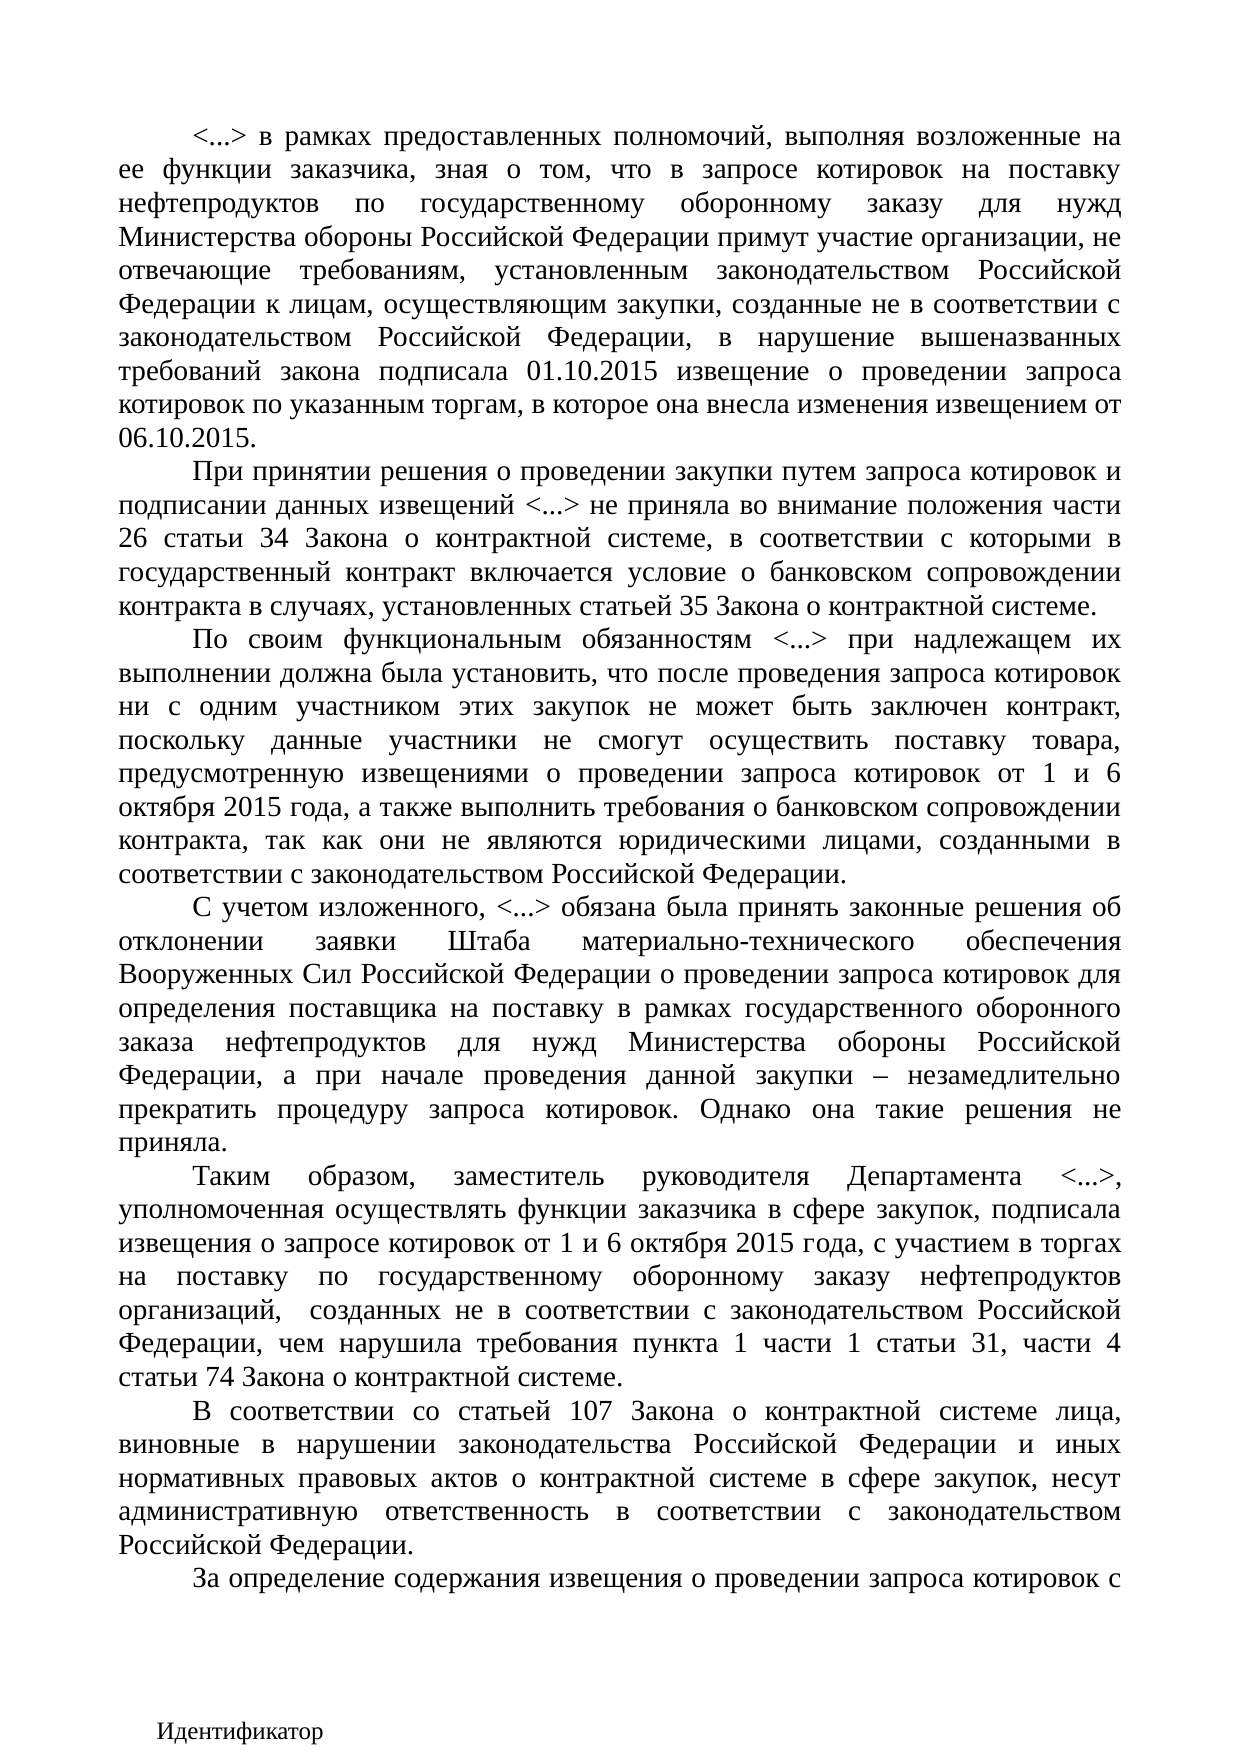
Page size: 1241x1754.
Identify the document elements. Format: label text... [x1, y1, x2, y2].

text Таким образом, заместитель руководителя Департамента <...>, уполномоченная осуществлять функции заказчика в сфере закупок, подписала извещения о запросе котировок от 1 и 6 октября 2015 года, с участием в торгах на поставку по государственному оборонному заказу нефтепродуктов организаций, созданных не в соответствии с законодательством Российской Федерации, чем нарушила требования пункта 1 части 1 статьи 31, части 4 статьи 74 Закона о контрактной системе. [118, 1158, 1122, 1393]
text За определение содержания извещения о проведении запроса котировок с [118, 1560, 1122, 1594]
text По своим функциональным обязанностям <...> при надлежащем их выполнении должна была установить, что после проведения запроса котировок ни с одним участником этих закупок не может быть заключен контракт, поскольку данные участники не смогут осуществить поставку товара, предусмотренную извещениями о проведении запроса котировок от 1 и 6 октября 2015 года, а также выполнить требования о банковском сопровождении контракта, так как они не являются юридическими лицами, созданными в соответствии с законодательством Российской Федерации. [118, 621, 1122, 889]
text <...> в рамках предоставленных полномочий, выполняя возложенные на ее функции заказчика, зная о том, что в запросе котировок на поставку нефтепродуктов по государственному оборонному заказу для нужд Министерства обороны Российской Федерации примут участие организации, не отвечающие требованиям, установленным законодательством Российской Федерации к лицам, осуществляющим закупки, созданные не в соответствии с законодательством Российской Федерации, в нарушение вышеназванных требований закона подписала 01.10.2015 извещение о проведении запроса котировок по указанным торгам, в которое она внесла изменения извещением от 06.10.2015. [118, 118, 1122, 453]
text С учетом изложенного, <...> обязана была принять законные решения об отклонении заявки Штаба материально-технического обеспечения Вооруженных Сил Российской Федерации о проведении запроса котировок для определения поставщика на поставку в рамках государственного оборонного заказа нефтепродуктов для нужд Министерства обороны Российской Федерации, а при начале проведения данной закупки – незамедлительно прекратить процедуру запроса котировок. Однако она такие решения не приняла. [118, 889, 1122, 1158]
text При принятии решения о проведении закупки путем запроса котировок и подписании данных извещений <...> не приняла во внимание положения части 26 статьи 34 Закона о контрактной системе, в соответствии с которыми в государственный контракт включается условие о банковском сопровождении контракта в случаях, установленных статьей 35 Закона о контрактной системе. [118, 453, 1122, 621]
text В соответствии со статьей 107 Закона о контрактной системе лица, виновные в нарушении законодательства Российской Федерации и иных нормативных правовых актов о контрактной системе в сфере закупок, несут административную ответственность в соответствии с законодательством Российской Федерации. [118, 1393, 1122, 1560]
